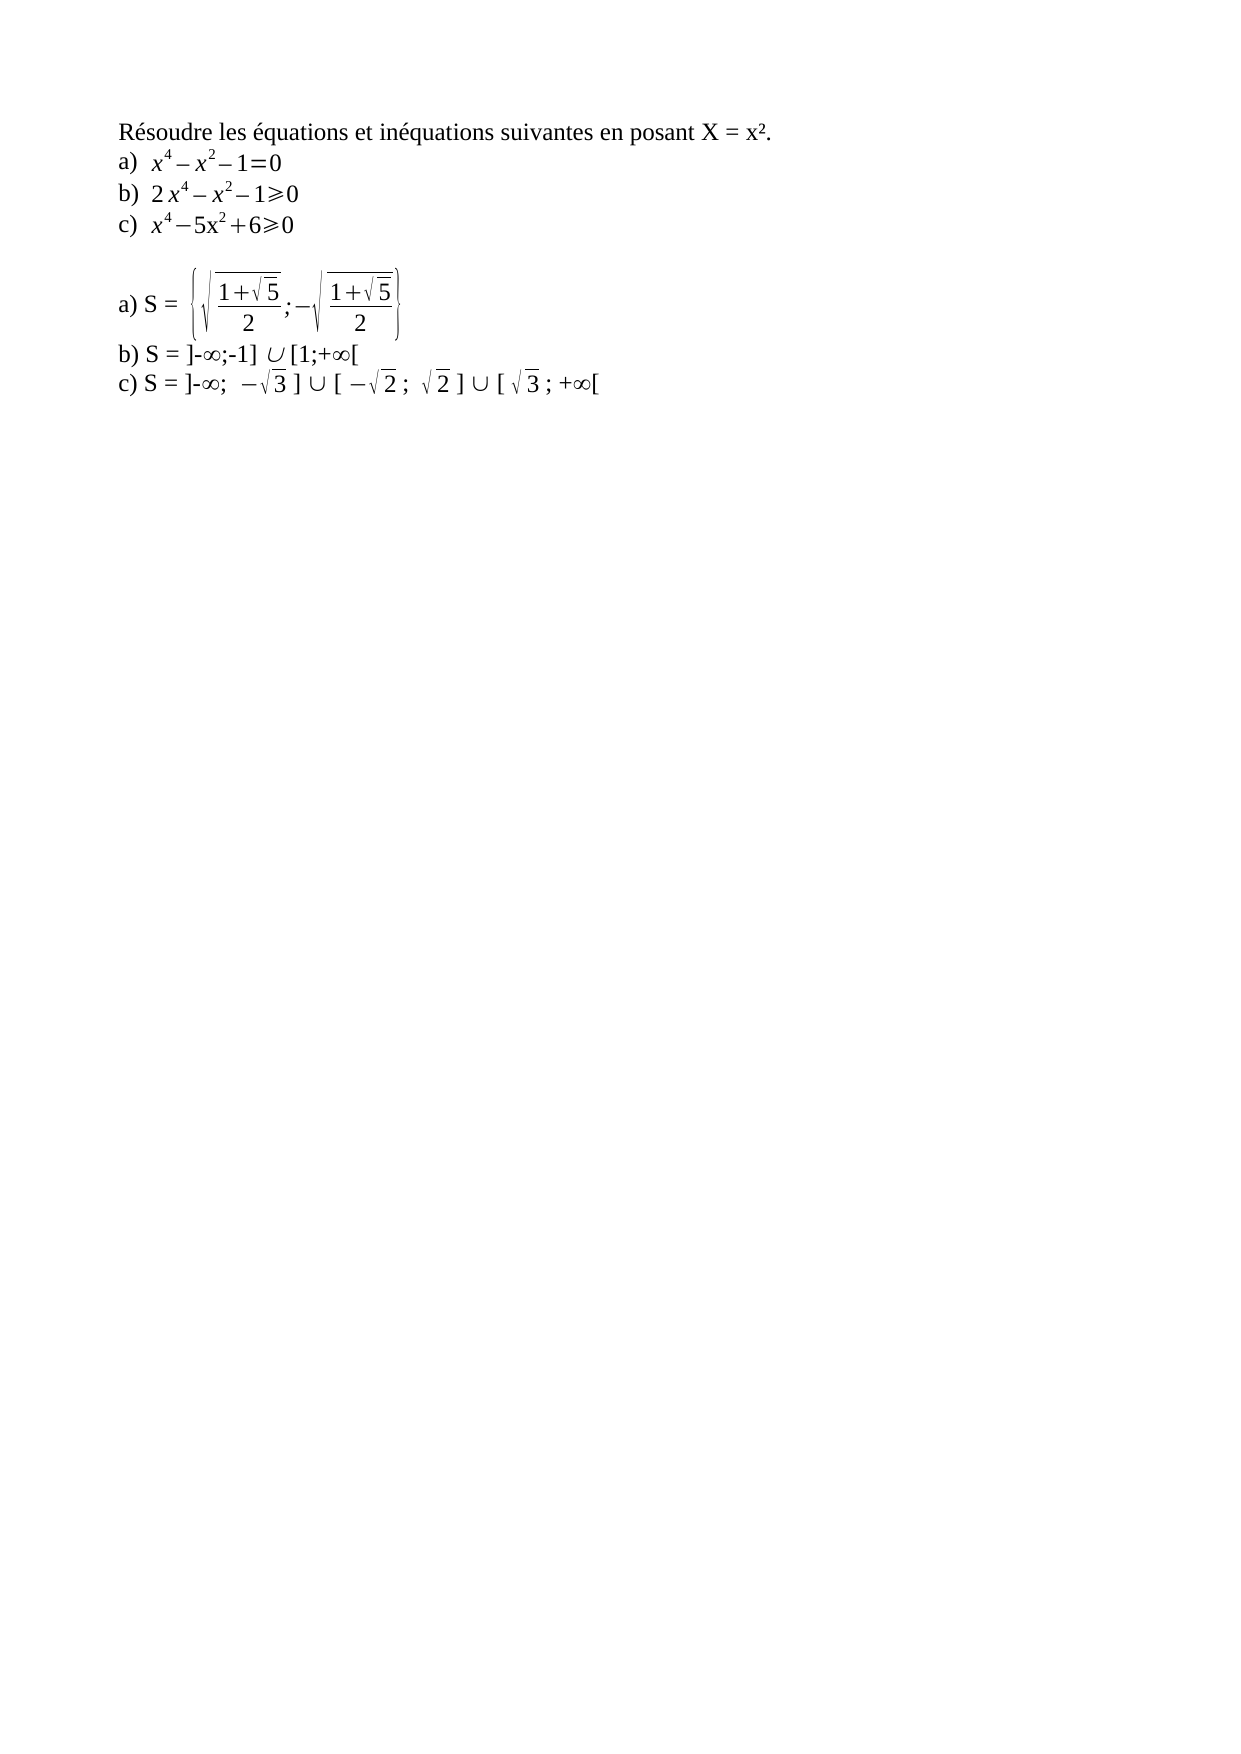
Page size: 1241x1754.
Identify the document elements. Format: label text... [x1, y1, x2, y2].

text Résoudre les équations et inéquations suivantes en posant X = x². [118, 118, 1122, 146]
text b) [118, 177, 1122, 208]
text c) [118, 208, 1122, 239]
text b) S = ]-∞;-1] ∪ [1;+∞[ [118, 340, 1122, 368]
text a) [118, 146, 1122, 177]
text c) S = ]-∞; ] ∪ [; ] ∪ [; +∞[ [118, 368, 1122, 398]
text a) S = [118, 267, 1122, 340]
